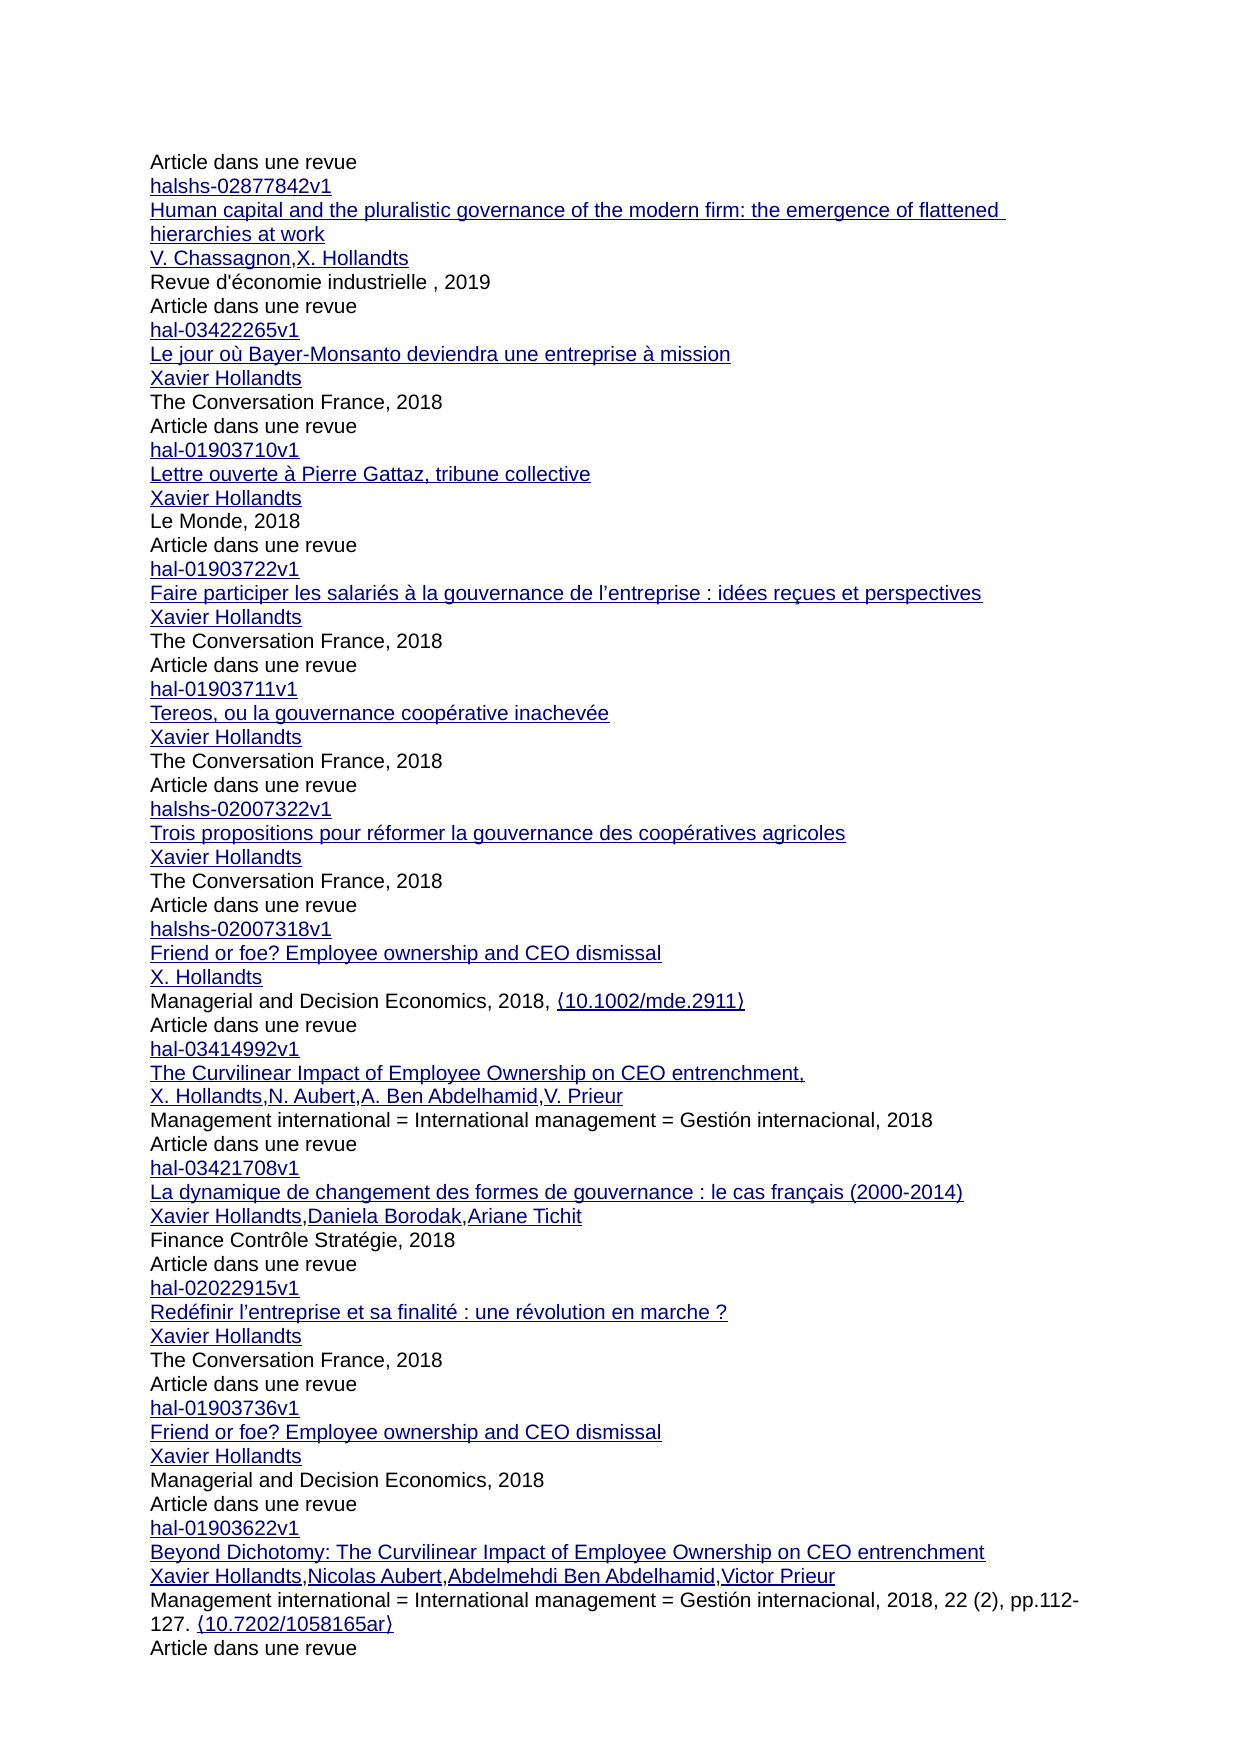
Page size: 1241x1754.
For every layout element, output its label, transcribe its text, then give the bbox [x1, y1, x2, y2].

table_cell La dynamique de changement des formes de gouvernance : le cas français (2000-2014) Xavier Hollandts,Daniela Borodak,Ariane Tichit Finance Contrôle Stratégie, 2018 Article dans une revue hal-02022915v1 [150, 1180, 1090, 1300]
table_cell Tereos, ou la gouvernance coopérative inachevée Xavier Hollandts The Conversation France, 2018 Article dans une revue halshs-02007322v1 [150, 701, 1090, 821]
table_cell Lettre ouverte à Pierre Gattaz, tribune collective Xavier Hollandts Le Monde, 2018 Article dans une revue hal-01903722v1 [150, 461, 1090, 581]
table_cell Human capital and the pluralistic governance of the modern firm: the emergence of flattened hierarchies at work V. Chassagnon,X. Hollandts Revue d'économie industrielle , 2019 Article dans une revue hal-03422265v1 [150, 198, 1090, 342]
table_cell The Curvilinear Impact of Employee Ownership on CEO entrenchment, X. Hollandts,N. Aubert,A. Ben Abdelhamid,V. Prieur Management international = International management = Gestión internacional, 2018 Article dans une revue hal-03421708v1 [150, 1060, 1090, 1180]
table_cell Faire participer les salariés à la gouvernance de l’entreprise : idées reçues et perspectives Xavier Hollandts The Conversation France, 2018 Article dans une revue hal-01903711v1 [150, 581, 1090, 701]
table_cell Redéfinir l’entreprise et sa finalité : une révolution en marche ? Xavier Hollandts The Conversation France, 2018 Article dans une revue hal-01903736v1 [150, 1300, 1090, 1420]
table_cell Trois propositions pour réformer la gouvernance des coopératives agricoles Xavier Hollandts The Conversation France, 2018 Article dans une revue halshs-02007318v1 [150, 821, 1090, 941]
table_cell Friend or foe? Employee ownership and CEO dismissal X. Hollandts Managerial and Decision Economics, 2018, ⟨10.1002/mde.2911⟩ Article dans une revue hal-03414992v1 [150, 941, 1090, 1060]
table_cell Le jour où Bayer-Monsanto deviendra une entreprise à mission Xavier Hollandts The Conversation France, 2018 Article dans une revue hal-01903710v1 [150, 342, 1090, 461]
table_cell Article dans une revue halshs-02877842v1 [150, 150, 1090, 198]
table_cell Friend or foe? Employee ownership and CEO dismissal Xavier Hollandts Managerial and Decision Economics, 2018 Article dans une revue hal-01903622v1 [150, 1420, 1090, 1539]
table_cell Beyond Dichotomy: The Curvilinear Impact of Employee Ownership on CEO entrenchment Xavier Hollandts,Nicolas Aubert,Abdelmehdi Ben Abdelhamid,Victor Prieur Management international = International management = Gestión internacional, 2018, 22 (2), pp.112-127. ⟨10.7202/1058165ar⟩ Article dans une revue [150, 1540, 1090, 1659]
